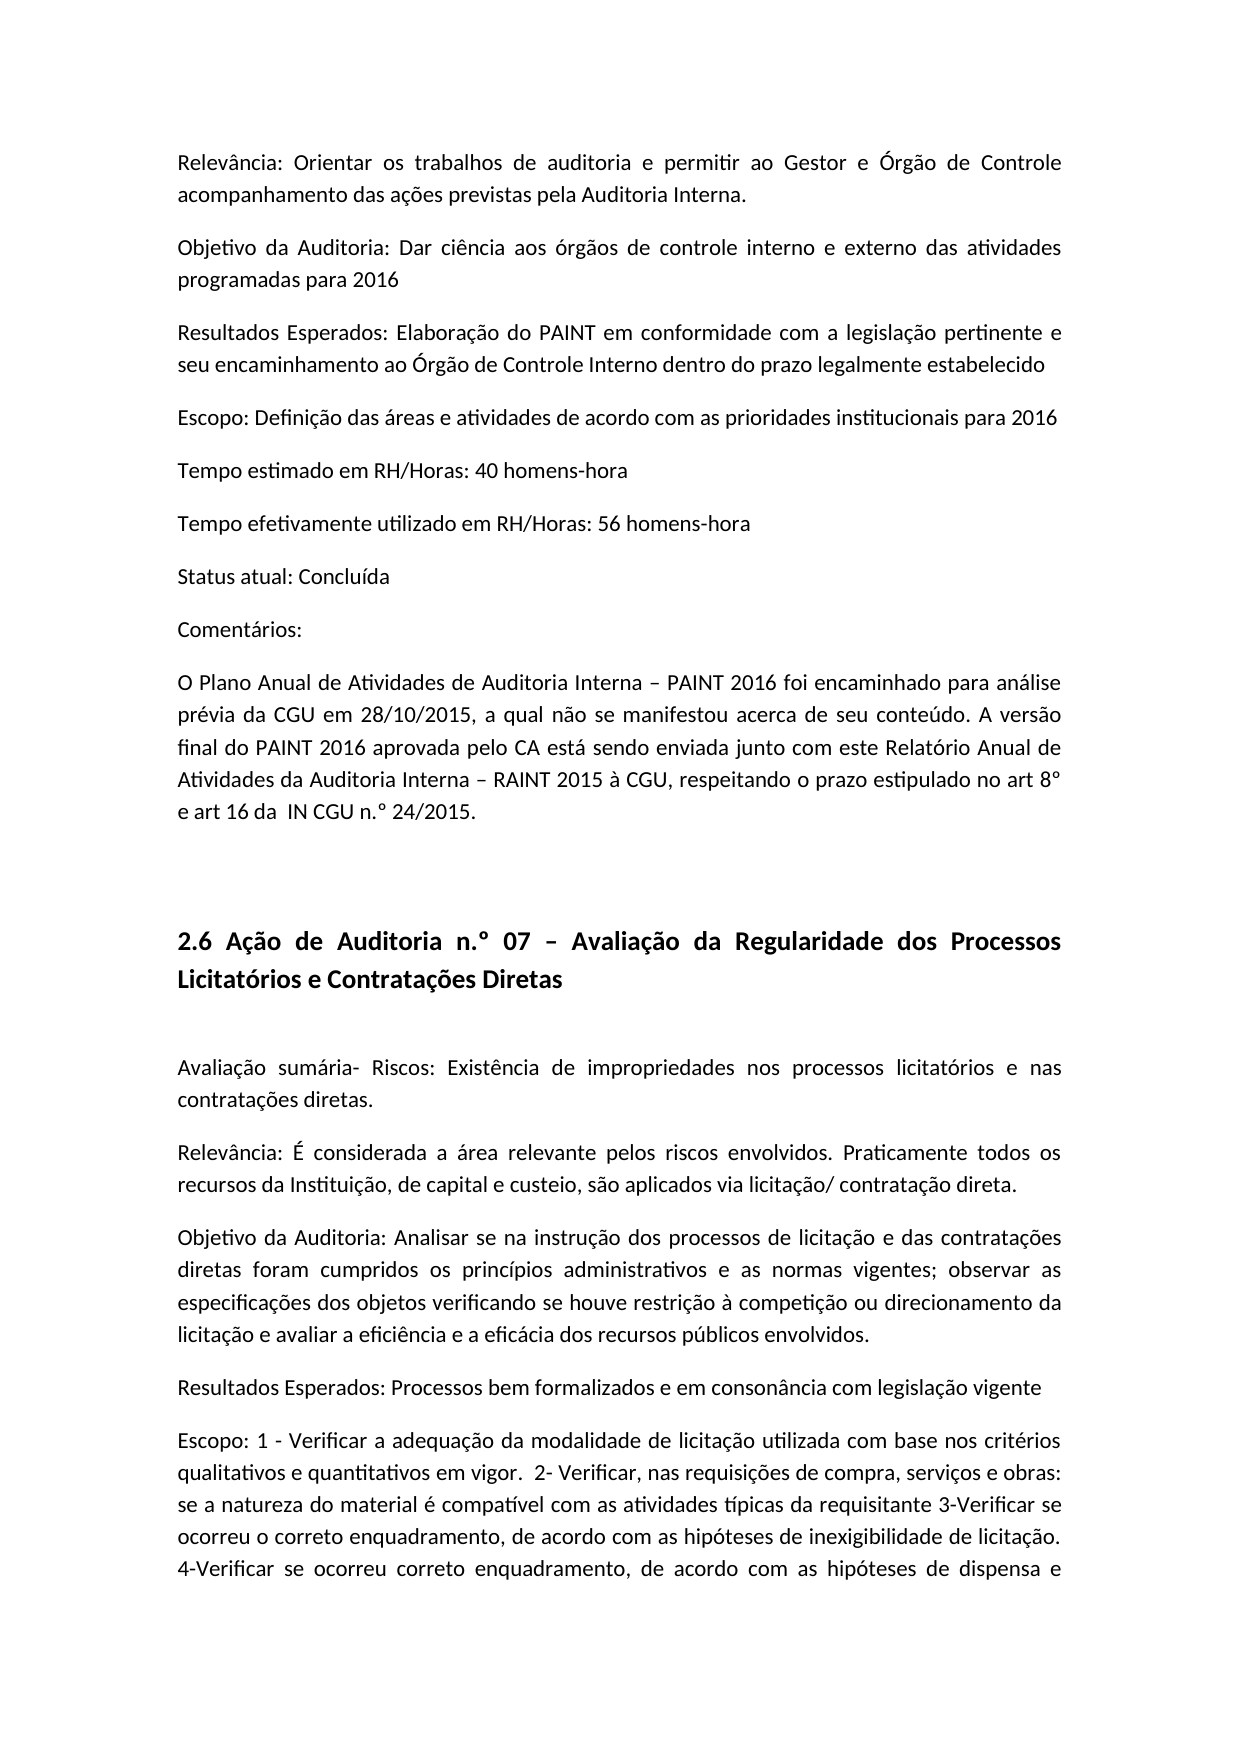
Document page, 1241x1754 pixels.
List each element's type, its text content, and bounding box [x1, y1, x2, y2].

subtitle 2.6 Ação de Auditoria n.º 07 – Avaliação da Regularidade dos Processos Licitatórios e Contratações Diretas [177, 924, 1063, 995]
text Status atual: Concluída [177, 562, 1063, 590]
text Relevância: Orientar os trabalhos de auditoria e permitir ao Gestor e Órgão de Controle acompanhamento das ações previstas pela Auditoria Interna. [177, 148, 1063, 208]
text Avaliação sumária- Riscos: Existência de impropriedades nos processos licitatórios e nas contratações diretas. [177, 1053, 1063, 1113]
text Resultados Esperados: Elaboração do PAINT em conformidade com a legislação pertinente e seu encaminhamento ao Órgão de Controle Interno dentro do prazo legalmente estabelecido [177, 318, 1063, 378]
text Escopo: 1 - Verificar a adequação da modalidade de licitação utilizada com base nos critérios qualitativos e quantitativos em vigor. 2- Verificar, nas requisições de compra, serviços e obras: se a natureza do material é compatível com as atividades típicas da requisitante 3-Verificar se ocorreu o correto enquadramento, de acordo com as hipóteses de inexigibilidade de licitação. 4-Verificar se ocorreu correto enquadramento, de acordo com as hipóteses de dispensa e [177, 1426, 1063, 1583]
text O Plano Anual de Atividades de Auditoria Interna – PAINT 2016 foi encaminhado para análise prévia da CGU em 28/10/2015, a qual não se manifestou acerca de seu conteúdo. A versão final do PAINT 2016 aprovada pelo CA está sendo enviada junto com este Relatório Anual de Atividades da Auditoria Interna – RAINT 2015 à CGU, respeitando o prazo estipulado no art 8º e art 16 da IN CGU n.º 24/2015. [177, 668, 1063, 825]
text Tempo efetivamente utilizado em RH/Horas: 56 homens-hora [177, 509, 1063, 537]
text Resultados Esperados: Processos bem formalizados e em consonância com legislação vigente [177, 1373, 1063, 1401]
text Objetivo da Auditoria: Analisar se na instrução dos processos de licitação e das contratações diretas foram cumpridos os princípios administrativos e as normas vigentes; observar as especificações dos objetos verificando se houve restrição à competição ou direcionamento da licitação e avaliar a eficiência e a eficácia dos recursos públicos envolvidos. [177, 1223, 1063, 1348]
text Escopo: Definição das áreas e atividades de acordo com as prioridades institucionais para 2016 [177, 403, 1063, 431]
text Comentários: [177, 615, 1063, 643]
text Tempo estimado em RH/Horas: 40 homens-hora [177, 456, 1063, 484]
text Objetivo da Auditoria: Dar ciência aos órgãos de controle interno e externo das atividades programadas para 2016 [177, 233, 1063, 293]
text Relevância: É considerada a área relevante pelos riscos envolvidos. Praticamente todos os recursos da Instituição, de capital e custeio, são aplicados via licitação/ contratação direta. [177, 1138, 1063, 1198]
